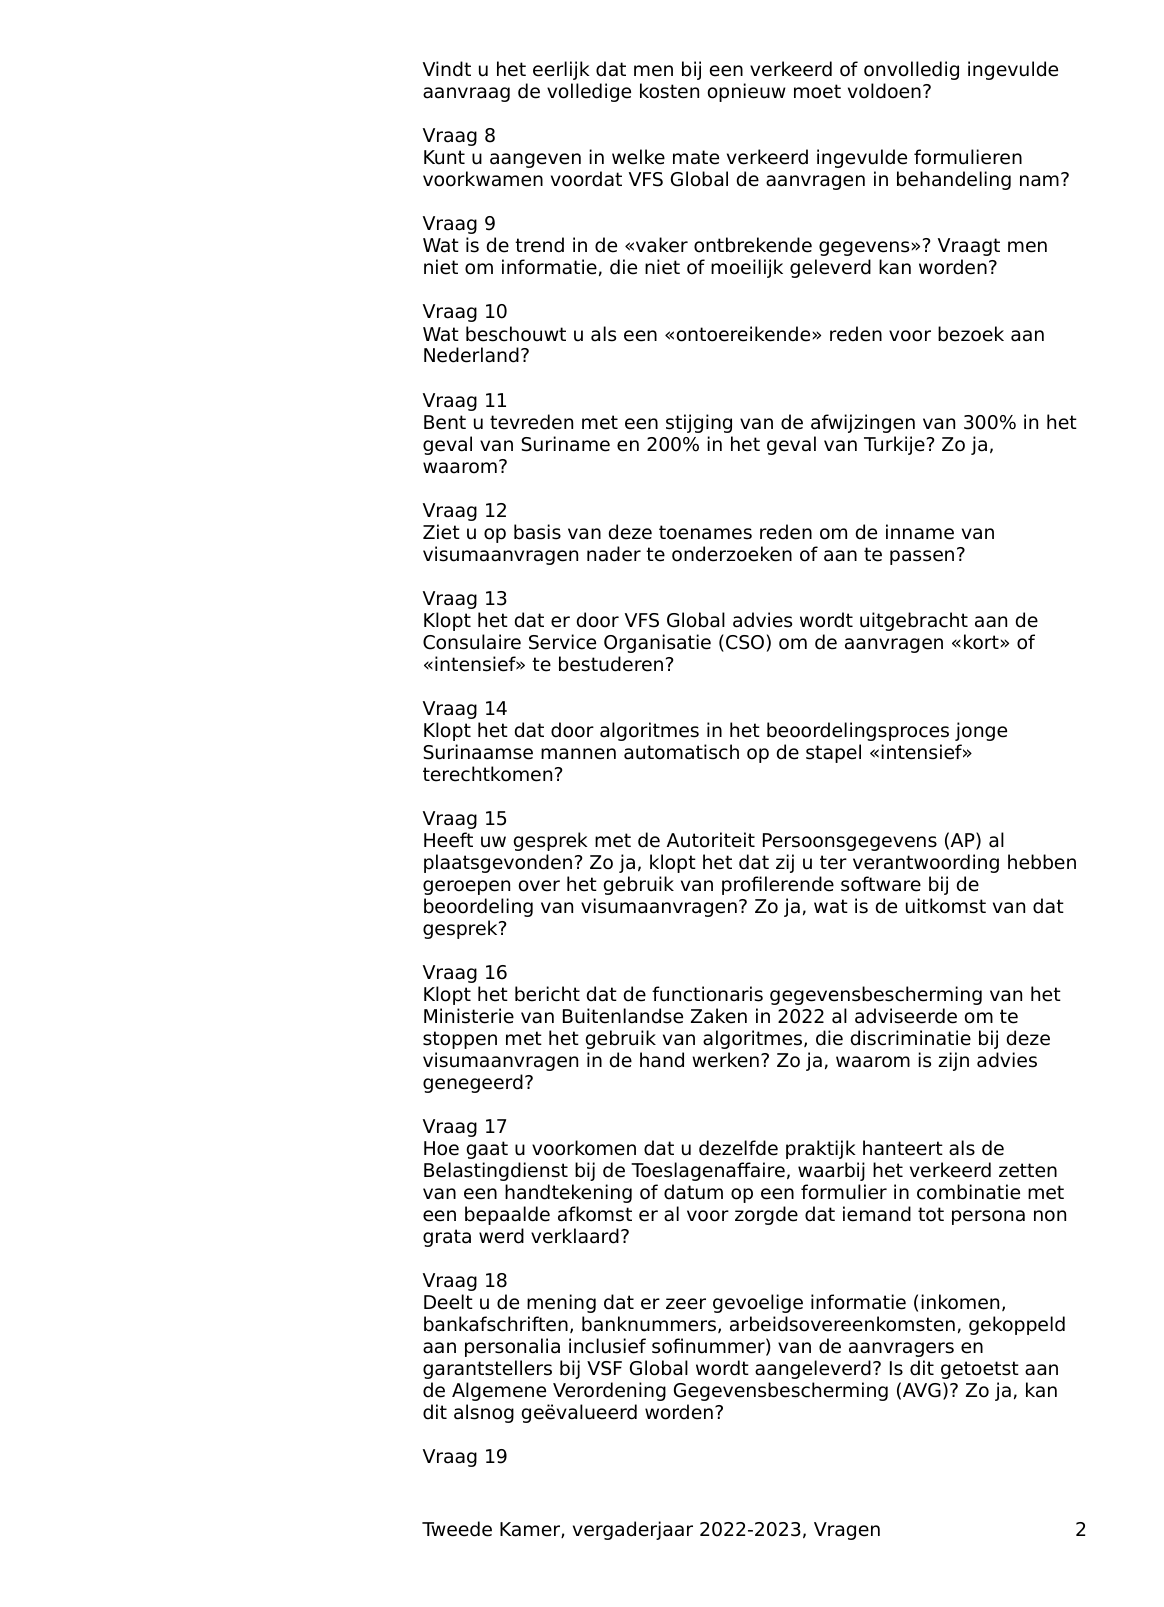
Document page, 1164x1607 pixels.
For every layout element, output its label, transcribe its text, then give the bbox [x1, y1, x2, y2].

text Deelt u de mening dat er zeer gevoelige informatie (inkomen, bankafschriften, banknummers, arbeidsovereenkomsten, gekoppeld aan personalia inclusief sofinummer) van de aanvragers en garantstellers bij VSF Global wordt aangeleverd? Is dit getoetst aan de Algemene Verordening Gegevensbescherming (AVG)? Zo ja, kan dit alsnog geëvalueerd worden? [422, 1292, 1087, 1424]
text Vraag 13 [422, 588, 1087, 610]
text Hoe gaat u voorkomen dat u dezelfde praktijk hanteert als de Belastingdienst bij de Toeslagenaffaire, waarbij het verkeerd zetten van een handtekening of datum op een formulier in combinatie met een bepaalde afkomst er al voor zorgde dat iemand tot persona non grata werd verklaard? [422, 1138, 1087, 1248]
text Vraag 17 [422, 1116, 1087, 1138]
text Klopt het dat er door VFS Global advies wordt uitgebracht aan de Consulaire Service Organisatie (CSO) om de aanvragen «kort» of «intensief» te bestuderen? [422, 610, 1087, 676]
text Vraag 12 [422, 500, 1087, 522]
text Vraag 11 [422, 389, 1087, 412]
text Wat is de trend in de «vaker ontbrekende gegevens»? Vraagt men niet om informatie, die niet of moeilijk geleverd kan worden? [422, 235, 1087, 279]
text Vindt u het eerlijk dat men bij een verkeerd of onvolledig ingevulde aanvraag de volledige kosten opnieuw moet voldoen? [422, 59, 1087, 103]
text Wat beschouwt u als een «ontoereikende» reden voor bezoek aan Nederland? [422, 323, 1087, 367]
text Vraag 19 [422, 1446, 1087, 1468]
text Heeft uw gesprek met de Autoriteit Persoonsgegevens (AP) al plaatsgevonden? Zo ja, klopt het dat zij u ter verantwoording hebben geroepen over het gebruik van profilerende software bij de beoordeling van visumaanvragen? Zo ja, wat is de uitkomst van dat gesprek? [422, 830, 1087, 940]
text Bent u tevreden met een stijging van de afwijzingen van 300% in het geval van Suriname en 200% in het geval van Turkije? Zo ja, waarom? [422, 412, 1087, 477]
text Klopt het bericht dat de functionaris gegevensbescherming van het Ministerie van Buitenlandse Zaken in 2022 al adviseerde om te stoppen met het gebruik van algoritmes, die discriminatie bij deze visumaanvragen in de hand werken? Zo ja, waarom is zijn advies genegeerd? [422, 984, 1087, 1094]
text Klopt het dat door algoritmes in het beoordelingsproces jonge Surinaamse mannen automatisch op de stapel «intensief» terechtkomen? [422, 720, 1087, 786]
text Vraag 10 [422, 301, 1087, 323]
text Vraag 16 [422, 962, 1087, 984]
text Kunt u aangeven in welke mate verkeerd ingevulde formulieren voorkwamen voordat VFS Global de aanvragen in behandeling nam? [422, 147, 1087, 191]
text Vraag 8 [422, 125, 1087, 147]
text Vraag 14 [422, 698, 1087, 720]
text Vraag 15 [422, 808, 1087, 830]
text Vraag 18 [422, 1270, 1087, 1292]
text Ziet u op basis van deze toenames reden om de inname van visumaanvragen nader te onderzoeken of aan te passen? [422, 522, 1087, 566]
text Vraag 9 [422, 213, 1087, 235]
